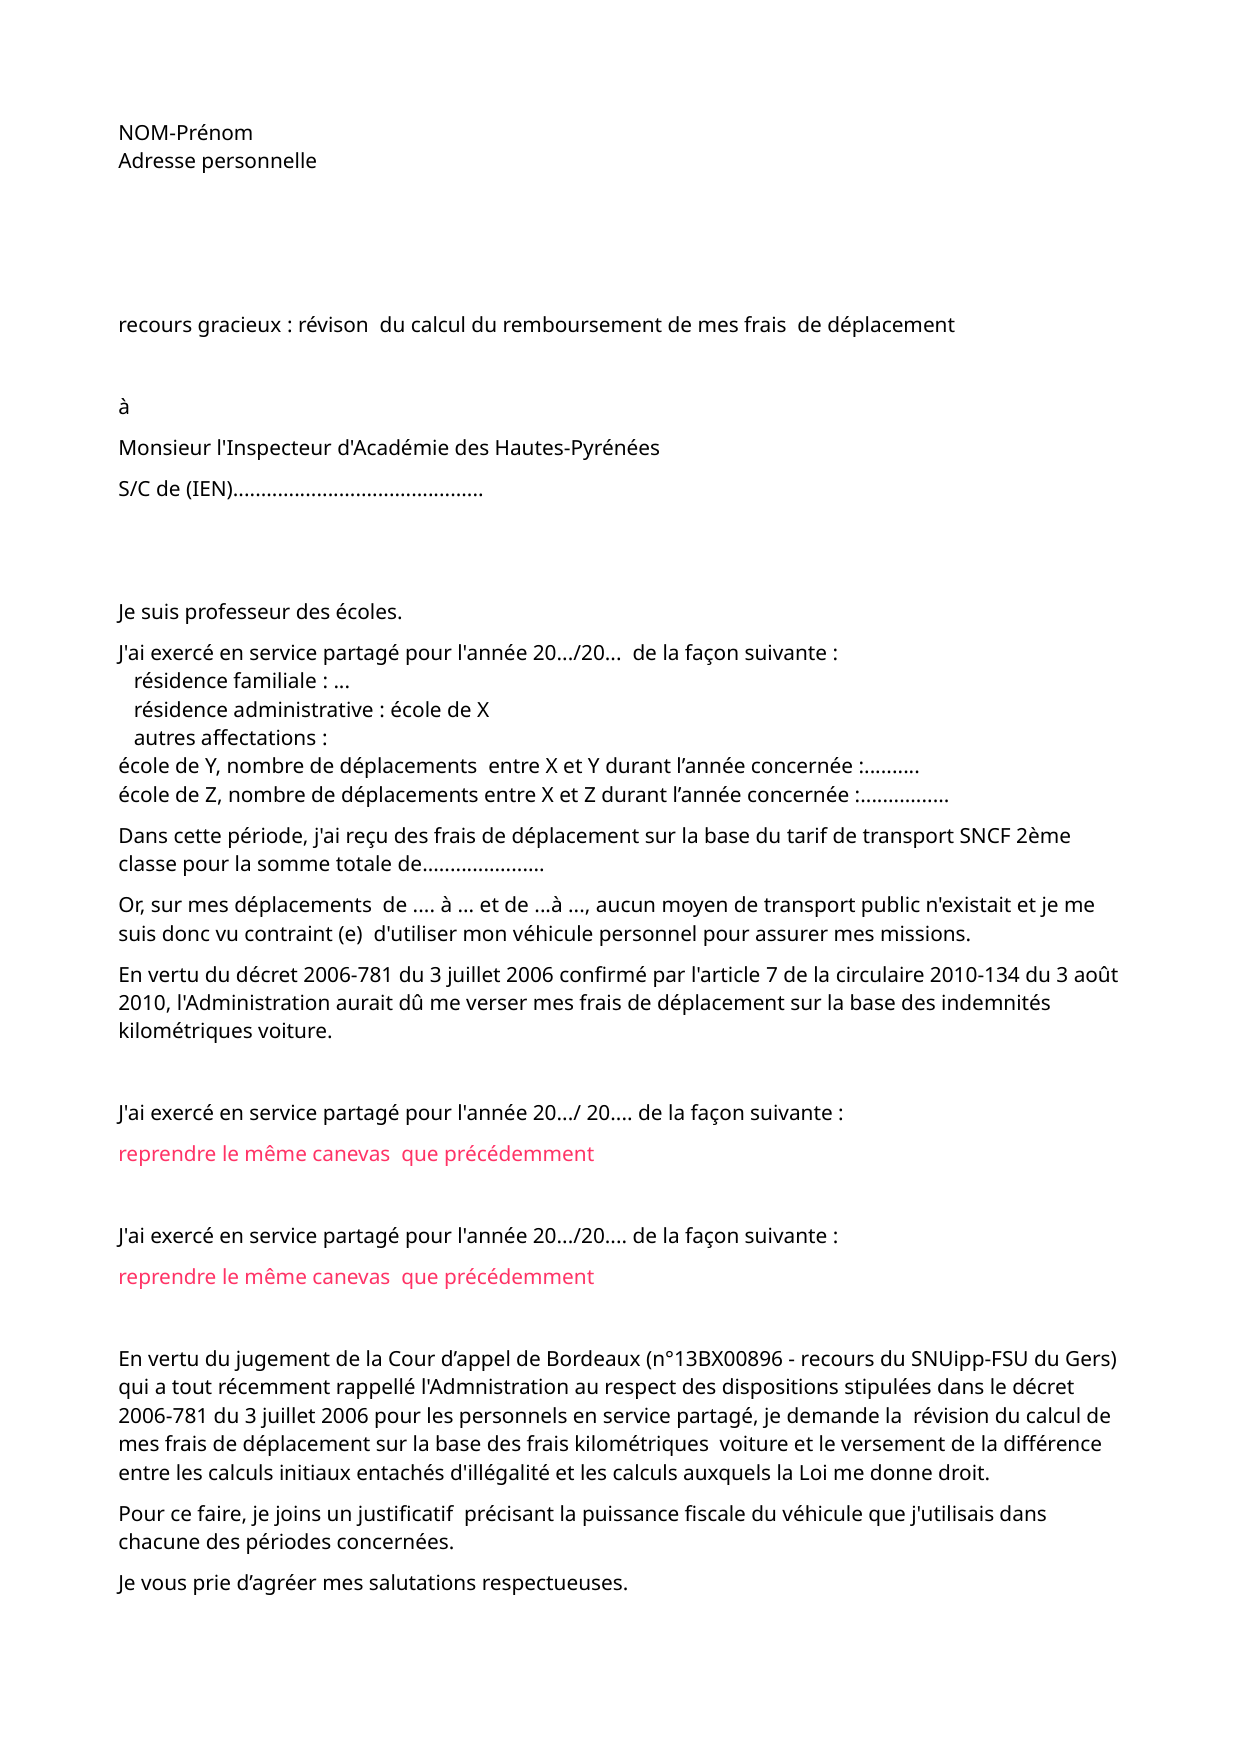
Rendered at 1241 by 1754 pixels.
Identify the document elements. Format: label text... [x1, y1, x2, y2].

text En vertu du jugement de la Cour d’appel de Bordeaux (n°13BX00896 - recours du SNUipp-FSU du Gers) qui a tout récemment rappellé l'Admnistration au respect des dispositions stipulées dans le décret 2006-781 du 3 juillet 2006 pour les personnels en service partagé, je demande la révision du calcul de mes frais de déplacement sur la base des frais kilométriques voiture et le versement de la différence entre les calculs initiaux entachés d'illégalité et les calculs auxquels la Loi me donne droit. [118, 1344, 1122, 1486]
text En vertu du décret 2006-781 du 3 juillet 2006 confirmé par l'article 7 de la circulaire 2010-134 du 3 août 2010, l'Administration aurait dû me verser mes frais de déplacement sur la base des indemnités kilométriques voiture. [118, 960, 1122, 1045]
text Je vous prie d’agréer mes salutations respectueuses. [118, 1568, 1122, 1597]
text S/C de (IEN)............................................. [118, 474, 1122, 502]
text J'ai exercé en service partagé pour l'année 20.../20... de la façon suivante : résidence familiale : ... résidence administrative : école de X autres affectations : école de Y, nombre de déplacements entre X et Y durant l’année concernée :.......... école de Z, nombre de déplacements entre X et Z durant l’année concernée :................ [118, 638, 1122, 808]
text J'ai exercé en service partagé pour l'année 20.../20.... de la façon suivante : [118, 1221, 1122, 1250]
text Pour ce faire, je joins un justificatif précisant la puissance fiscale du véhicule que j'utilisais dans chacune des périodes concernées. [118, 1499, 1122, 1556]
text NOM-Prénom Adresse personnelle [118, 118, 1122, 175]
text reprendre le même canevas que précédemment [118, 1139, 1122, 1168]
text J'ai exercé en service partagé pour l'année 20.../ 20.... de la façon suivante : [118, 1098, 1122, 1127]
text Or, sur mes déplacements de .... à ... et de ...à ..., aucun moyen de transport public n'existait et je me suis donc vu contraint (e) d'utiliser mon véhicule personnel pour assurer mes missions. [118, 890, 1122, 947]
text Dans cette période, j'ai reçu des frais de déplacement sur la base du tarif de transport SNCF 2ème classe pour la somme totale de...................... [118, 821, 1122, 878]
text recours gracieux : révison du calcul du remboursement de mes frais de déplacement [118, 310, 1122, 339]
text Monsieur l'Inspecteur d'Académie des Hautes-Pyrénées [118, 433, 1122, 462]
text reprendre le même canevas que précédemment [118, 1262, 1122, 1291]
text Je suis professeur des écoles. [118, 597, 1122, 625]
text à [118, 392, 1122, 421]
